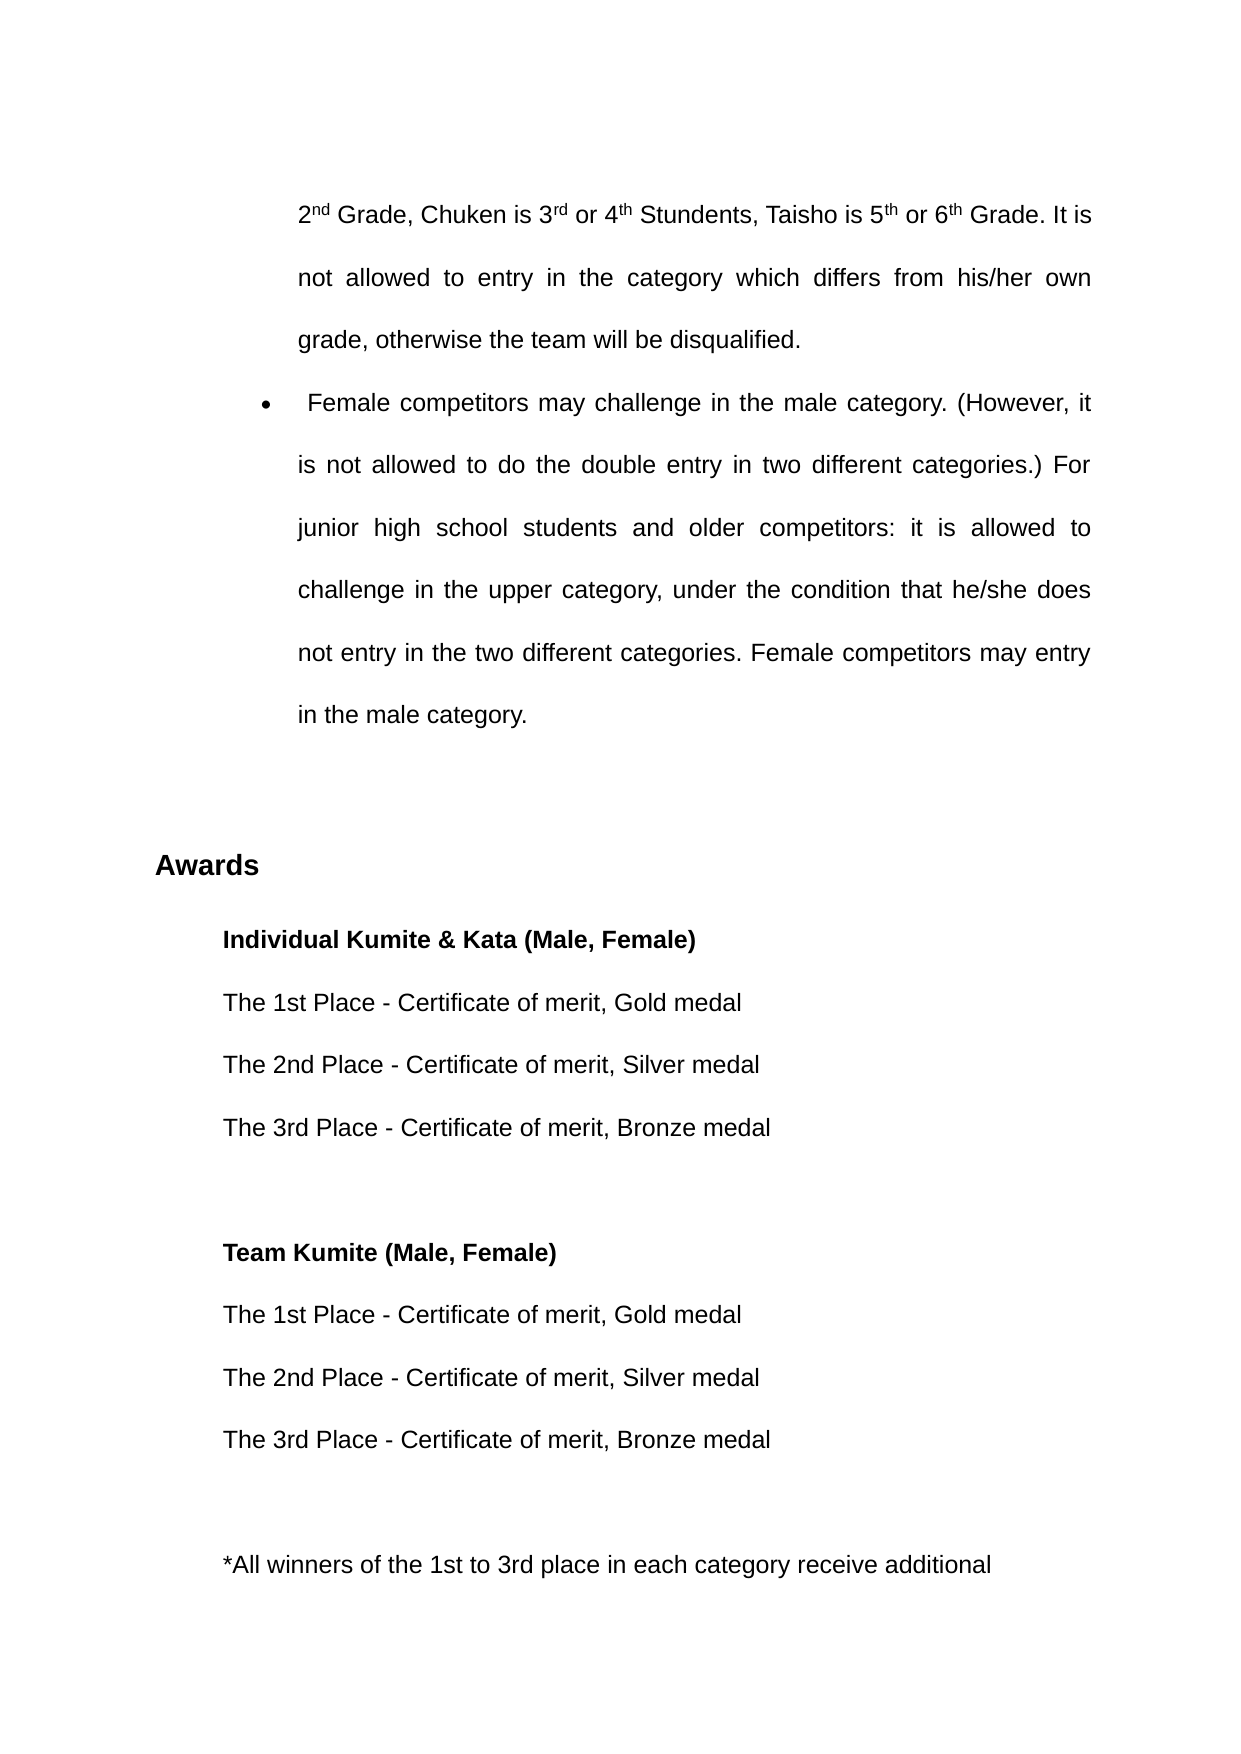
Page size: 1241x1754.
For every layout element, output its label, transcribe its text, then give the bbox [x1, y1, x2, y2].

text The 3rd Place - Certificate of merit, Bronze medal [223, 1086, 1092, 1148]
text Team Kumite (Male, Female) [223, 1211, 1092, 1273]
text The 1st Place - Certificate of merit, Gold medal [223, 1273, 1092, 1336]
text The 2nd Place - Certificate of merit, Silver medal [223, 1336, 1092, 1398]
list 2nd Grade, Chuken is 3rd or 4th Stundents, Taisho is 5th or 6th Grade. It is not allowed to entry in the category which differs from his/her own grade, otherwise the team will be disqualified. [260, 173, 1092, 361]
text *All winners of the 1st to 3rd place in each category receive additional [223, 1523, 1092, 1586]
text The 3rd Place - Certificate of merit, Bronze medal [223, 1398, 1092, 1461]
text Individual Kumite & Kata (Male, Female) [223, 898, 1092, 961]
text The 2nd Place - Certificate of merit, Silver medal [223, 1023, 1092, 1086]
text Awards [148, 823, 1092, 886]
text The 1st Place - Certificate of merit, Gold medal [223, 961, 1092, 1023]
list Female competitors may challenge in the male category. (However, it is not allowed to do the double entry in two different categories.) For junior high school students and older competitors: it is allowed to challenge in the upper category, under the condition that he/she does not entry in the two different categories. Female competitors may entry in the male category. [260, 361, 1092, 736]
